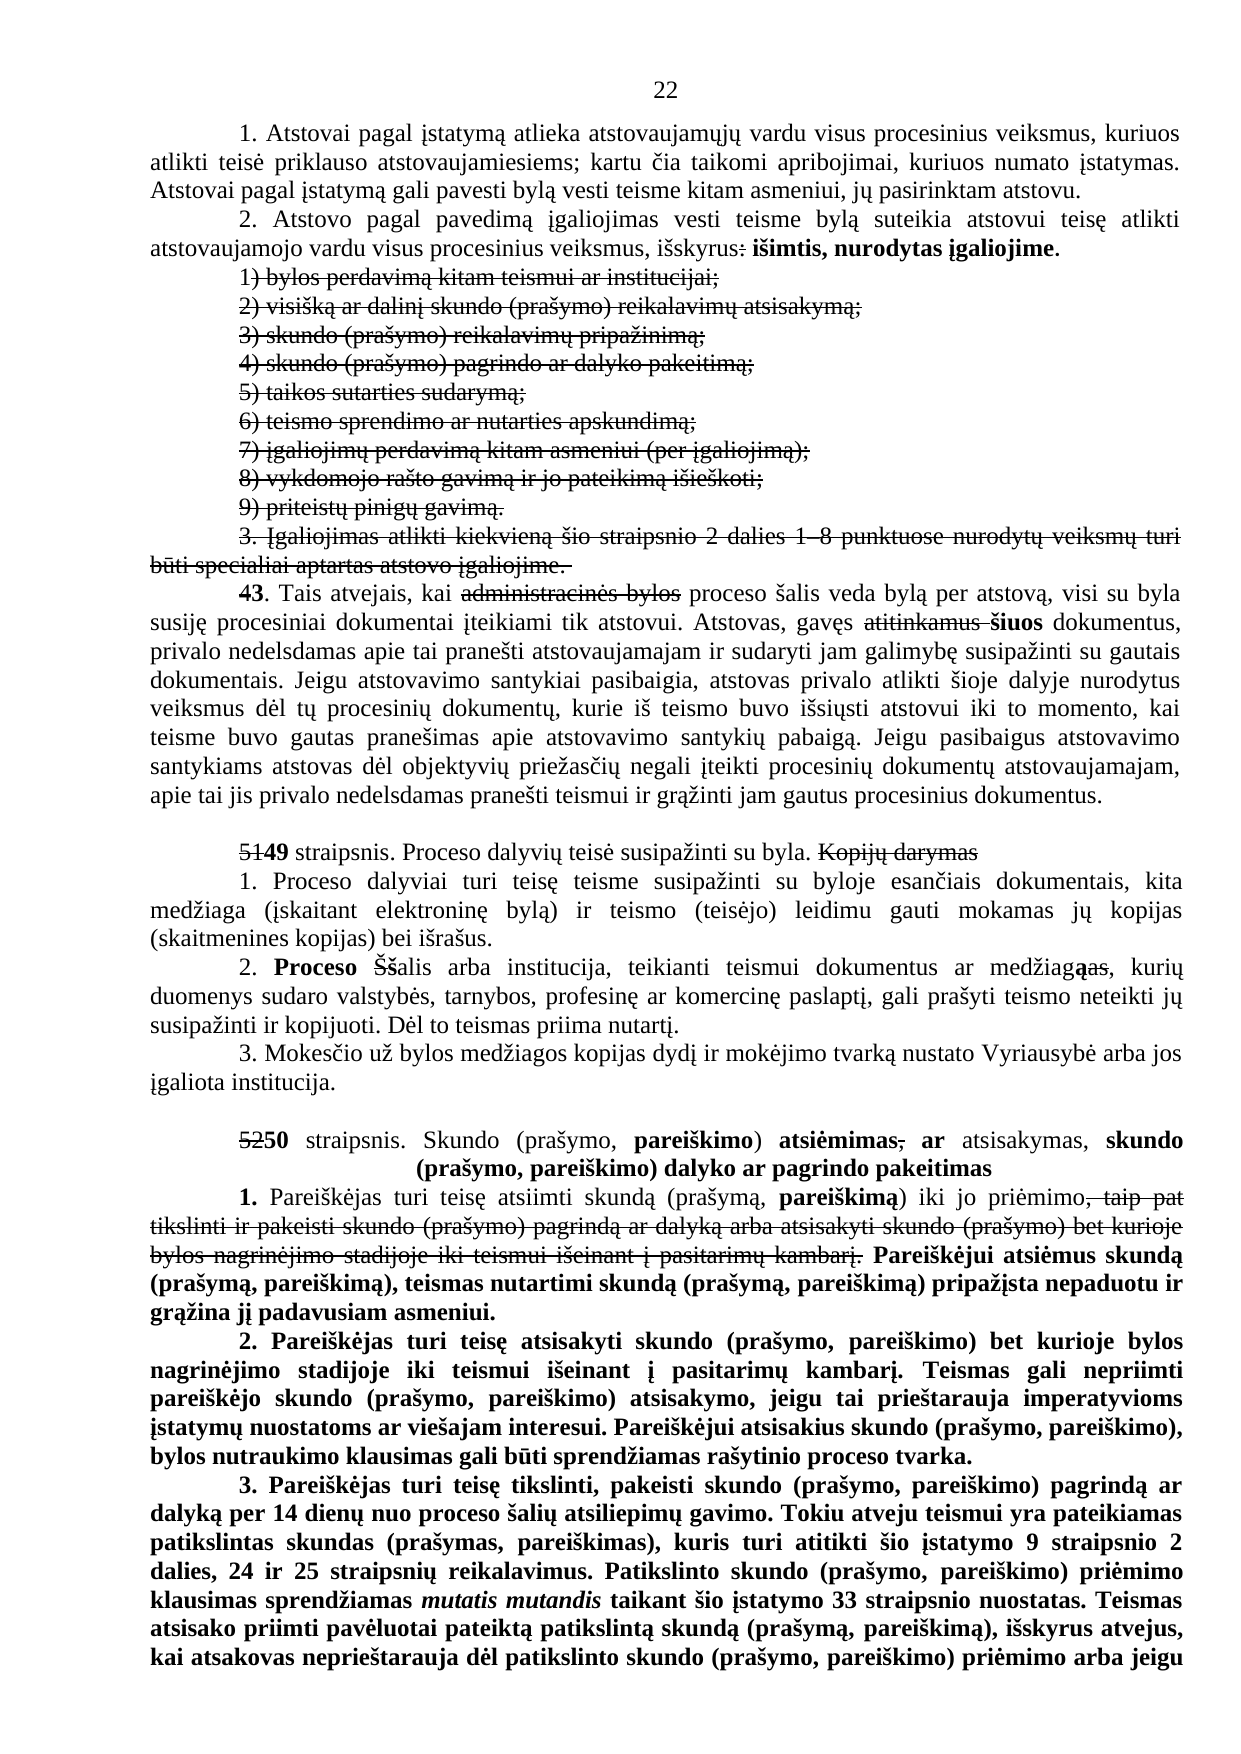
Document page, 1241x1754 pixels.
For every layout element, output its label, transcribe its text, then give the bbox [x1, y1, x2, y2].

text 8) vykdomojo rašto gavimą ir jo pateikimą išieškoti; [150, 463, 1181, 492]
text 2. Pareiškėjas turi teisę atsisakyti skundo (prašymo, pareiškimo) bet kurioje bylos nagrinėjimo stadijoje iki teismui išeinant į pasitarimų kambarį. Teismas gali nepriimti pareiškėjo skundo (prašymo, pareiškimo) atsisakymo, jeigu tai prieštarauja imperatyvioms įstatymų nuostatoms ar viešajam interesui. Pareiškėjui atsisakius skundo (prašymo, pareiškimo), bylos nutraukimo klausimas gali būti sprendžiamas rašytinio proceso tvarka. [150, 1326, 1183, 1470]
text 3) skundo (prašymo) reikalavimų pripažinimą; [150, 320, 1181, 348]
text 6) teismo sprendimo ar nutarties apskundimą; [150, 406, 1181, 435]
text 5250 straipsnis. Skundo (prašymo, pareiškimo) atsiėmimas, ar atsisakymas, skundo (prašymo, pareiškimo) dalyko ar pagrindo pakeitimas [239, 1125, 1183, 1182]
text 2) visišką ar dalinį skundo (prašymo) reikalavimų atsisakymą; [150, 291, 1181, 320]
text 1. Pareiškėjas turi teisę atsiimti skundą (prašymą, pareiškimą) iki jo priėmimo, taip pat tikslinti ir pakeisti skundo (prašymo) pagrindą ar dalyką arba atsisakyti skundo (prašymo) bet kurioje bylos nagrinėjimo stadijoje iki teismui išeinant į pasitarimų kambarį. Pareiškėjui atsiėmus skundą (prašymą, pareiškimą), teismas nutartimi skundą (prašymą, pareiškimą) pripažįsta nepaduotu ir grąžina jį padavusiam asmeniui. [150, 1182, 1183, 1227]
text 3. Įgaliojimas atlikti kiekvieną šio straipsnio 2 dalies 1–8 punktuose nurodytų veiksmų turi būti specialiai aptartas atstovo įgaliojime. [150, 521, 1181, 578]
text 1. Pareiškėjas turi teisę atsiimti skundą (prašymą, pareiškimą) iki jo priėmimo, taip pat tikslinti ir pakeisti skundo (prašymo) pagrindą ar dalyką arba atsisakyti skundo (prašymo) bet kurioje bylos nagrinėjimo stadijoje iki teismui išeinant į pasitarimų kambarį. Pareiškėjui atsiėmus skundą (prašymą, pareiškimą), teismas nutartimi skundą (prašymą, pareiškimą) pripažįsta nepaduotu ir grąžina jį padavusiam asmeniui. [150, 1228, 1183, 1326]
text 1. Atstovai pagal įstatymą atlieka atstovaujamųjų vardu visus procesinius veiksmus, kuriuos atlikti teisė priklauso atstovaujamiesiems; kartu čia taikomi apribojimai, kuriuos numato įstatymas. Atstovai pagal įstatymą gali pavesti bylą vesti teisme kitam asmeniui, jų pasirinktam atstovu. [150, 118, 1181, 204]
text 3. Pareiškėjas turi teisę tikslinti, pakeisti skundo (prašymo, pareiškimo) pagrindą ar dalyką per 14 dienų nuo proceso šalių atsiliepimų gavimo. Tokiu atveju teismui yra pateikiamas patikslintas skundas (prašymas, pareiškimas), kuris turi atitikti šio įstatymo 9 straipsnio 2 dalies, 24 ir 25 straipsnių reikalavimus. Patikslinto skundo (prašymo, pareiškimo) priėmimo klausimas sprendžiamas mutatis mutandis taikant šio įstatymo 33 straipsnio nuostatas. Teismas atsisako priimti pavėluotai pateiktą patikslintą skundą (prašymą, pareiškimą), išskyrus atvejus, kai atsakovas neprieštarauja dėl patikslinto skundo (prašymo, pareiškimo) priėmimo arba jeigu [150, 1470, 1183, 1671]
text 2. Atstovo pagal pavedimą įgaliojimas vesti teisme bylą suteikia atstovui teisę atlikti atstovaujamojo vardu visus procesinius veiksmus, išskyrus: išimtis, nurodytas įgaliojime. [150, 204, 1181, 262]
text 5149 straipsnis. Proceso dalyvių teisė susipažinti su byla. Kopijų darymas [150, 837, 1183, 866]
text 4) skundo (prašymo) pagrindo ar dalyko pakeitimą; [150, 348, 1181, 377]
text 3. Mokesčio už bylos medžiagos kopijas dydį ir mokėjimo tvarką nustato Vyriausybė arba jos įgaliota institucija. [150, 1038, 1183, 1096]
text 2. Proceso Ššalis arba institucija, teikianti teismui dokumentus ar medžiagąas, kurių duomenys sudaro valstybės, tarnybos, profesinę ar komercinę paslaptį, gali prašyti teismo neteikti jų susipažinti ir kopijuoti. Dėl to teismas priima nutartį. [150, 952, 1183, 1038]
text 1) bylos perdavimą kitam teismui ar institucijai; [150, 262, 1181, 291]
text 1. Proceso dalyviai turi teisę teisme susipažinti su byloje esančiais dokumentais, kita medžiaga (įskaitant elektroninę bylą) ir teismo (teisėjo) leidimu gauti mokamas jų kopijas (skaitmenines kopijas) bei išrašus. [150, 866, 1183, 952]
text 7) įgaliojimų perdavimą kitam asmeniui (per įgaliojimą); [150, 435, 1181, 463]
text 5) taikos sutarties sudarymą; [150, 377, 1181, 406]
text 43. Tais atvejais, kai administracinės bylos proceso šalis veda bylą per atstovą, visi su byla susiję procesiniai dokumentai įteikiami tik atstovui. Atstovas, gavęs atitinkamus šiuos dokumentus, privalo nedelsdamas apie tai pranešti atstovaujamajam ir sudaryti jam galimybę susipažinti su gautais dokumentais. Jeigu atstovavimo santykiai pasibaigia, atstovas privalo atlikti šioje dalyje nurodytus veiksmus dėl tų procesinių dokumentų, kurie iš teismo buvo išsiųsti atstovui iki to momento, kai teisme buvo gautas pranešimas apie atstovavimo santykių pabaigą. Jeigu pasibaigus atstovavimo santykiams atstovas dėl objektyvių priežasčių negali įteikti procesinių dokumentų atstovaujamajam, apie tai jis privalo nedelsdamas pranešti teismui ir grąžinti jam gautus procesinius dokumentus. [150, 578, 1181, 808]
text 9) priteistų pinigų gavimą. [150, 492, 1181, 521]
